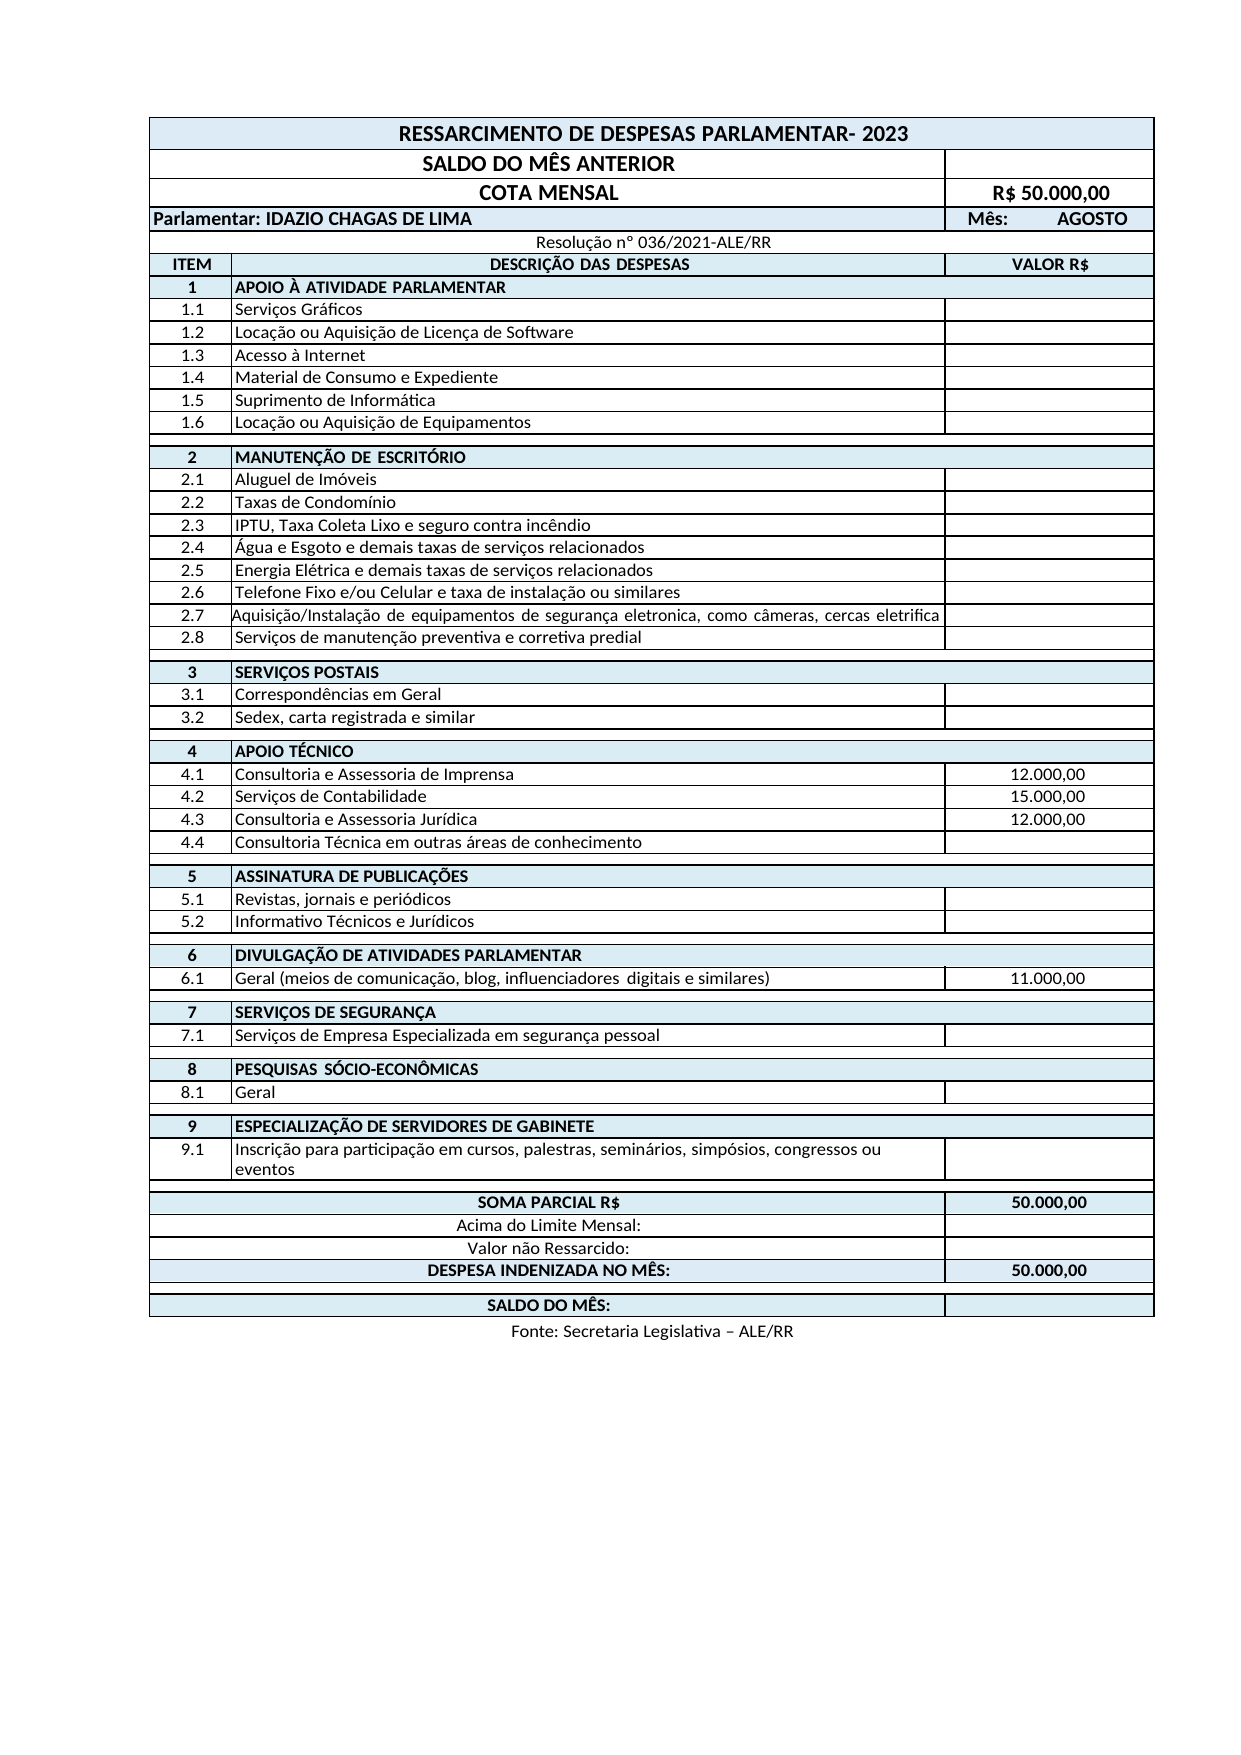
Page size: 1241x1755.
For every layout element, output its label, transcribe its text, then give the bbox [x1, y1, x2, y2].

table_cell [946, 627, 1153, 648]
table_cell 12.000,00 [946, 764, 1153, 785]
table_cell Consultoria Técnica em outras áreas de conhecimento [232, 832, 944, 853]
table_cell APOIO TÉCNICO [232, 741, 1153, 762]
table_cell [946, 1025, 1153, 1046]
table_cell DESCRIÇÃO DAS DESPESAS [232, 254, 944, 275]
table_cell 1.4 [150, 367, 231, 388]
table_cell [150, 1047, 1153, 1057]
table_cell COTA MENSAL [150, 179, 944, 206]
table_cell MANUTENÇÃO DE ESCRITÓRIO [232, 447, 1153, 468]
table_cell Aquisição/Instalação de equipamentos de segurança eletronica, como câmeras, cercas eletrifica [232, 605, 944, 626]
text Fonte: Secretaria Legislativa – ALE/RR [510, 1320, 794, 1342]
table_cell [946, 412, 1153, 433]
table_header RESSARCIMENTO DE DESPESAS PARLAMENTAR- 2023 [150, 118, 1153, 149]
table_cell Serviços de Contabilidade [232, 786, 944, 807]
table_cell [946, 469, 1153, 490]
table_cell Parlamentar: IDAZIO CHAGAS DE LIMA [150, 208, 944, 230]
table_cell Telefone Fixo e/ou Celular e taxa de instalação ou similares [232, 582, 944, 603]
table_cell Geral (meios de comunicação, blog, influenciadores digitais e similares) [232, 968, 944, 989]
table_cell Suprimento de Informática [232, 390, 944, 411]
table_cell PESQUISAS SÓCIO-ECONÔMICAS [232, 1059, 1153, 1080]
table_cell SALDO DO MÊS ANTERIOR [150, 150, 944, 177]
table_cell Consultoria e Assessoria de Imprensa [232, 764, 944, 785]
table_cell [946, 322, 1153, 343]
table_cell SALDO DO MÊS: [150, 1295, 944, 1316]
table_cell 5 [150, 866, 231, 887]
table_cell [150, 934, 1153, 944]
table_cell [946, 1295, 1153, 1316]
table_cell [946, 1238, 1153, 1259]
table_cell ASSINATURA DE PUBLICAÇÕES [232, 866, 1153, 887]
table_cell Aluguel de Imóveis [232, 469, 944, 490]
table_cell [946, 888, 1153, 909]
table_cell [946, 537, 1153, 558]
table_cell SERVIÇOS POSTAIS [232, 662, 1153, 683]
table_cell [150, 991, 1153, 1001]
table_cell 2.7 [150, 605, 231, 626]
table_cell 1.2 [150, 322, 231, 343]
table_cell 6.1 [150, 968, 231, 989]
table_cell Inscrição para participação em cursos, palestras, seminários, simpósios, congressos ou eventos [232, 1139, 944, 1179]
table_cell Acesso à Internet [232, 345, 944, 366]
table_cell 4 [150, 741, 231, 762]
table_cell [946, 150, 1153, 177]
table_cell 6 [150, 945, 231, 966]
table_cell Locação ou Aquisição de Licença de Software [232, 322, 944, 343]
table_cell 2.8 [150, 627, 231, 648]
table_cell 7.1 [150, 1025, 231, 1046]
table_cell 8 [150, 1059, 231, 1080]
table_cell Serviços Gráficos [232, 299, 944, 320]
table_cell DIVULGAÇÃO DE ATIVIDADES PARLAMENTAR [232, 945, 1153, 966]
table_cell 2.2 [150, 492, 231, 513]
table_cell Locação ou Aquisição de Equipamentos [232, 412, 944, 433]
table_cell 8.1 [150, 1082, 231, 1103]
table_cell [150, 1181, 1153, 1191]
table_cell 12.000,00 [946, 809, 1153, 830]
table_cell 3.1 [150, 684, 231, 705]
table_cell [946, 707, 1153, 728]
table_cell [150, 854, 1153, 864]
table_cell SOMA PARCIAL R$ [150, 1193, 944, 1213]
table_cell [946, 492, 1153, 513]
table_cell Valor não Ressarcido: [150, 1238, 944, 1259]
table_cell R$ 50.000,00 [946, 179, 1153, 206]
table_cell [946, 515, 1153, 535]
table_cell Resolução nº 036/2021-ALE/RR [150, 232, 1153, 252]
table_cell [150, 650, 1153, 660]
table_cell [946, 684, 1153, 705]
table_cell [946, 345, 1153, 366]
table_cell APOIO À ATIVIDADE PARLAMENTAR [232, 277, 1153, 298]
table_cell 1.3 [150, 345, 231, 366]
table_cell Sedex, carta registrada e similar [232, 707, 944, 728]
table_cell 2.3 [150, 515, 231, 535]
table_cell [946, 832, 1153, 853]
table_cell 1.6 [150, 412, 231, 433]
table_cell SERVIÇOS DE SEGURANÇA [232, 1002, 1153, 1023]
table_cell [150, 730, 1153, 739]
table_cell 9.1 [150, 1139, 231, 1179]
table_cell Material de Consumo e Expediente [232, 367, 944, 388]
table_cell [946, 1082, 1153, 1103]
table_cell 9 [150, 1116, 231, 1137]
table_cell 1.5 [150, 390, 231, 411]
table_cell Acima do Limite Mensal: [150, 1215, 944, 1236]
table_cell [946, 605, 1153, 626]
table_cell [946, 367, 1153, 388]
table_cell Revistas, jornais e periódicos [232, 888, 944, 909]
table_cell 4.2 [150, 786, 231, 807]
table_cell [946, 1139, 1153, 1179]
table_cell [946, 560, 1153, 581]
table_cell Serviços de manutenção preventiva e corretiva predial [232, 627, 944, 648]
table_cell 2.5 [150, 560, 231, 581]
table_cell Geral [232, 1082, 944, 1103]
table_cell [946, 299, 1153, 320]
table_cell [946, 1215, 1153, 1236]
table_cell Água e Esgoto e demais taxas de serviços relacionados [232, 537, 944, 558]
table_cell 1 [150, 277, 231, 298]
table_cell 3 [150, 662, 231, 683]
table_cell Serviços de Empresa Especializada em segurança pessoal [232, 1025, 944, 1046]
table_cell [150, 1104, 1153, 1114]
table_cell 5.1 [150, 888, 231, 909]
table_cell 4.3 [150, 809, 231, 830]
table_cell [150, 1283, 1153, 1293]
table_cell [946, 582, 1153, 603]
table_cell 50.000,00 [946, 1193, 1153, 1213]
table_cell 4.4 [150, 832, 231, 853]
table_cell IPTU, Taxa Coleta Lixo e seguro contra incêndio [232, 515, 944, 535]
table_cell 7 [150, 1002, 231, 1023]
table_cell Consultoria e Assessoria Jurídica [232, 809, 944, 830]
table_cell 2.6 [150, 582, 231, 603]
table_cell [150, 435, 1153, 445]
table_cell Energia Elétrica e demais taxas de serviços relacionados [232, 560, 944, 581]
table_cell VALOR R$ [946, 254, 1153, 275]
table_cell 50.000,00 [946, 1260, 1153, 1281]
table_cell Correspondências em Geral [232, 684, 944, 705]
table_cell Taxas de Condomínio [232, 492, 944, 513]
table_cell ESPECIALIZAÇÃO DE SERVIDORES DE GABINETE [232, 1116, 1153, 1137]
table_cell Mês: AGOSTO [946, 208, 1153, 230]
table_cell 11.000,00 [946, 968, 1153, 989]
table_cell 5.2 [150, 911, 231, 932]
table_cell [946, 390, 1153, 411]
table_cell DESPESA INDENIZADA NO MÊS: [150, 1260, 944, 1281]
table_cell 2.4 [150, 537, 231, 558]
table_cell [946, 911, 1153, 932]
table_cell Informativo Técnicos e Jurídicos [232, 911, 944, 932]
table_cell 4.1 [150, 764, 231, 785]
table_cell 2.1 [150, 469, 231, 490]
table_cell 15.000,00 [946, 786, 1153, 807]
table_cell 3.2 [150, 707, 231, 728]
table_cell ITEM [150, 254, 231, 275]
table_cell 1.1 [150, 299, 231, 320]
table_cell 2 [150, 447, 231, 468]
